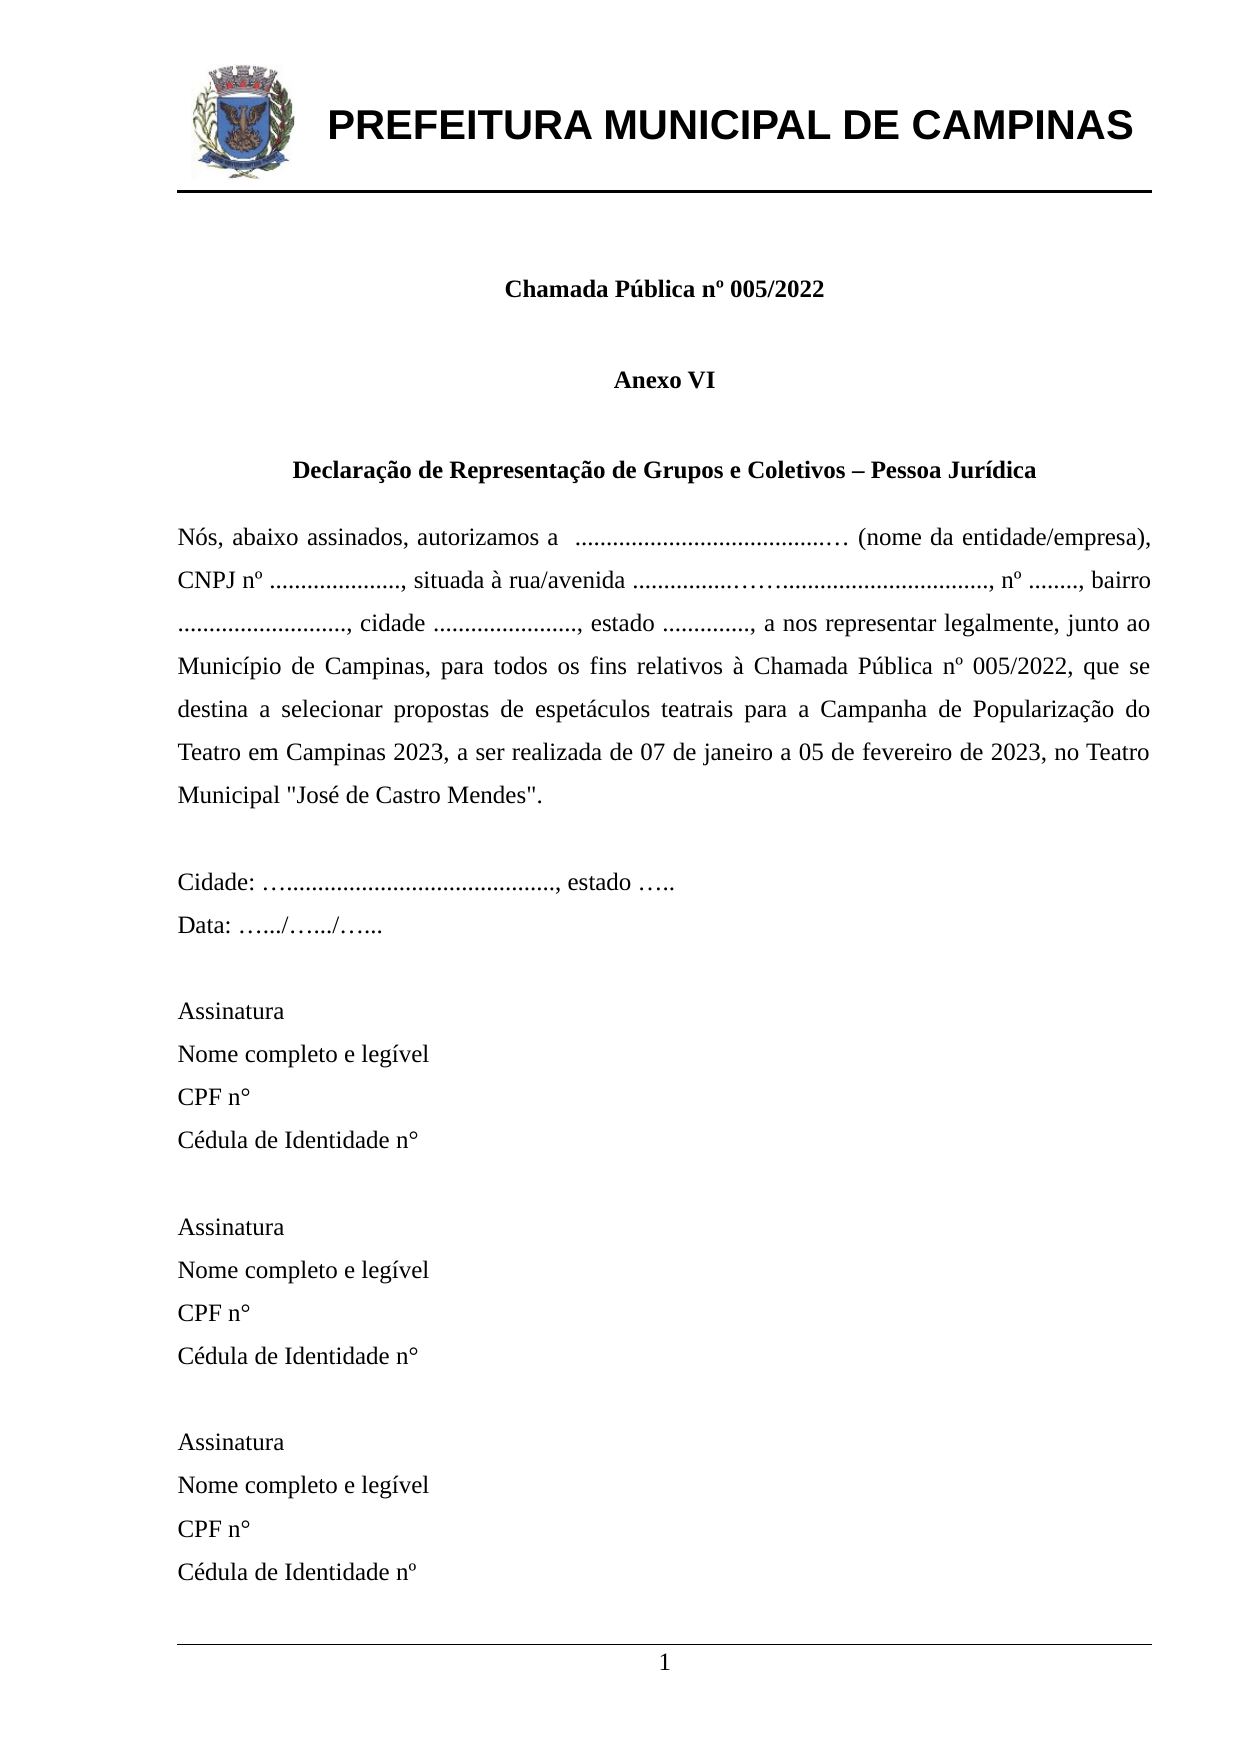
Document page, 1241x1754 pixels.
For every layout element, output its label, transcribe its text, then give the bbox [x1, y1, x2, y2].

text Cédula de Identidade n° [177, 1341, 1152, 1370]
text Nome completo e legível [177, 1039, 1152, 1068]
text Data: ….../….../…... [177, 910, 1152, 939]
text Declaração de Representação de Grupos e Coletivos – Pessoa Jurídica [177, 455, 1152, 484]
text Cidade: …..........................................., estado ….. [177, 867, 1152, 896]
text Cédula de Identidade n° [177, 1126, 1152, 1154]
text Assinatura [177, 996, 1152, 1025]
text CPF n° [177, 1514, 1152, 1542]
text Nós, abaixo assinados, autorizamos a ........................................… (nome da entidade/empresa), CNPJ nº ....................., situada à rua/avenida ................……................................., nº ........, bairro ..........................., cidade ......................., estado .............., a nos representar legalmente, junto ao Município de Campinas, para todos os fins relativos à Chamada Pública nº 005/2022, que se destina a selecionar propostas de espetáculos teatrais para a Campanha de Popularização do Teatro em Campinas 2023, a ser realizada de 07 de janeiro a 05 de fevereiro de 2023, no Teatro Municipal "José de Castro Mendes". [177, 522, 1152, 809]
text Anexo VI [177, 365, 1152, 393]
text Chamada Pública nº 005/2022 [177, 274, 1152, 303]
text Cédula de Identidade nº [177, 1557, 1152, 1586]
text Nome completo e legível [177, 1471, 1152, 1499]
text CPF n° [177, 1298, 1152, 1327]
text CPF n° [177, 1082, 1152, 1111]
text Assinatura [177, 1427, 1152, 1456]
picture [191, 64, 296, 180]
text Nome completo e legível [177, 1255, 1152, 1284]
text Assinatura [177, 1212, 1152, 1241]
